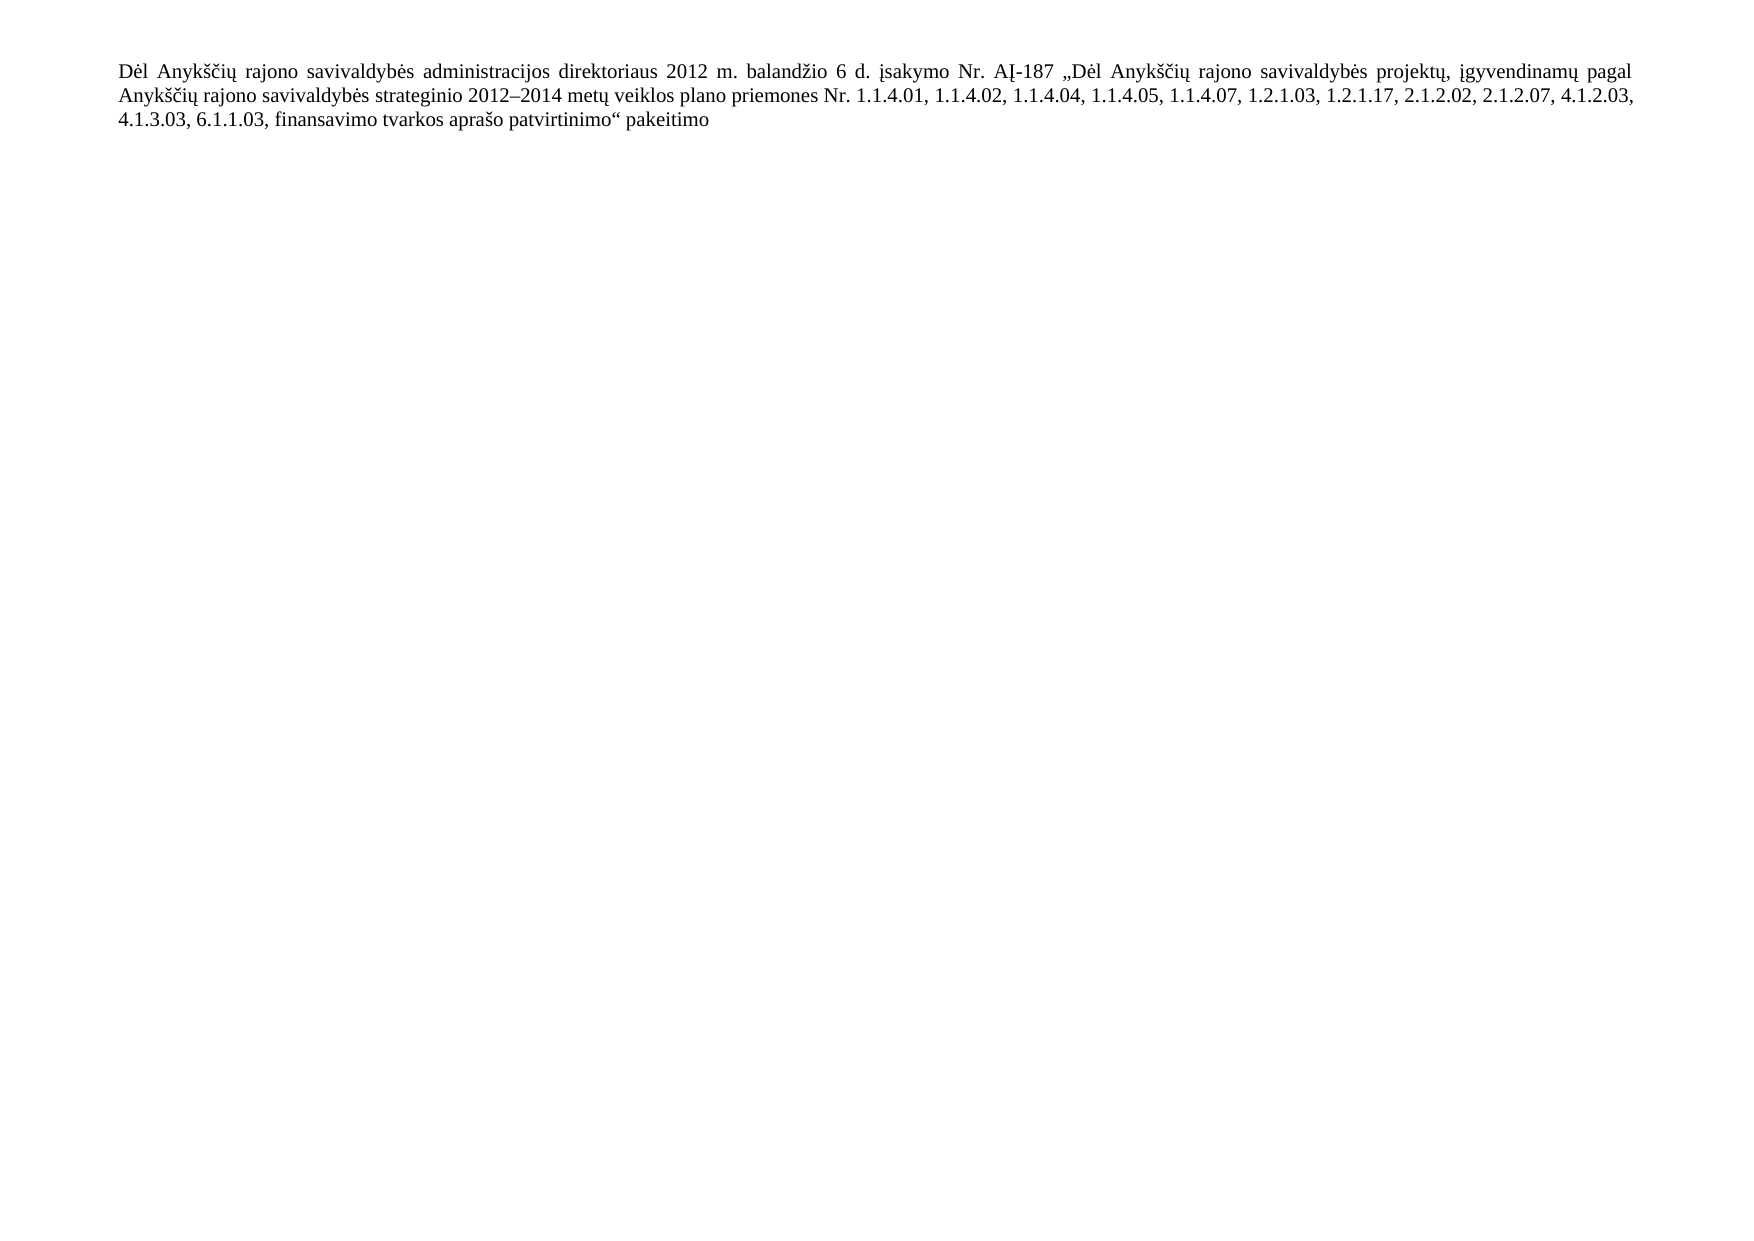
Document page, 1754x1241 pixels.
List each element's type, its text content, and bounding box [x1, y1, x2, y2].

text Dėl Anykščių rajono savivaldybės administracijos direktoriaus 2012 m. balandžio 6 d. įsakymo Nr. AĮ-187 „Dėl Anykščių rajono savivaldybės projektų, įgyvendinamų pagal Anykščių rajono savivaldybės strateginio 2012–2014 metų veiklos plano priemones Nr. 1.1.4.01, 1.1.4.02, 1.1.4.04, 1.1.4.05, 1.1.4.07, 1.2.1.03, 1.2.1.17, 2.1.2.02, 2.1.2.07, 4.1.2.03, 4.1.3.03, 6.1.1.03, finansavimo tvarkos aprašo patvirtinimo“ pakeitimo [118, 59, 1635, 131]
